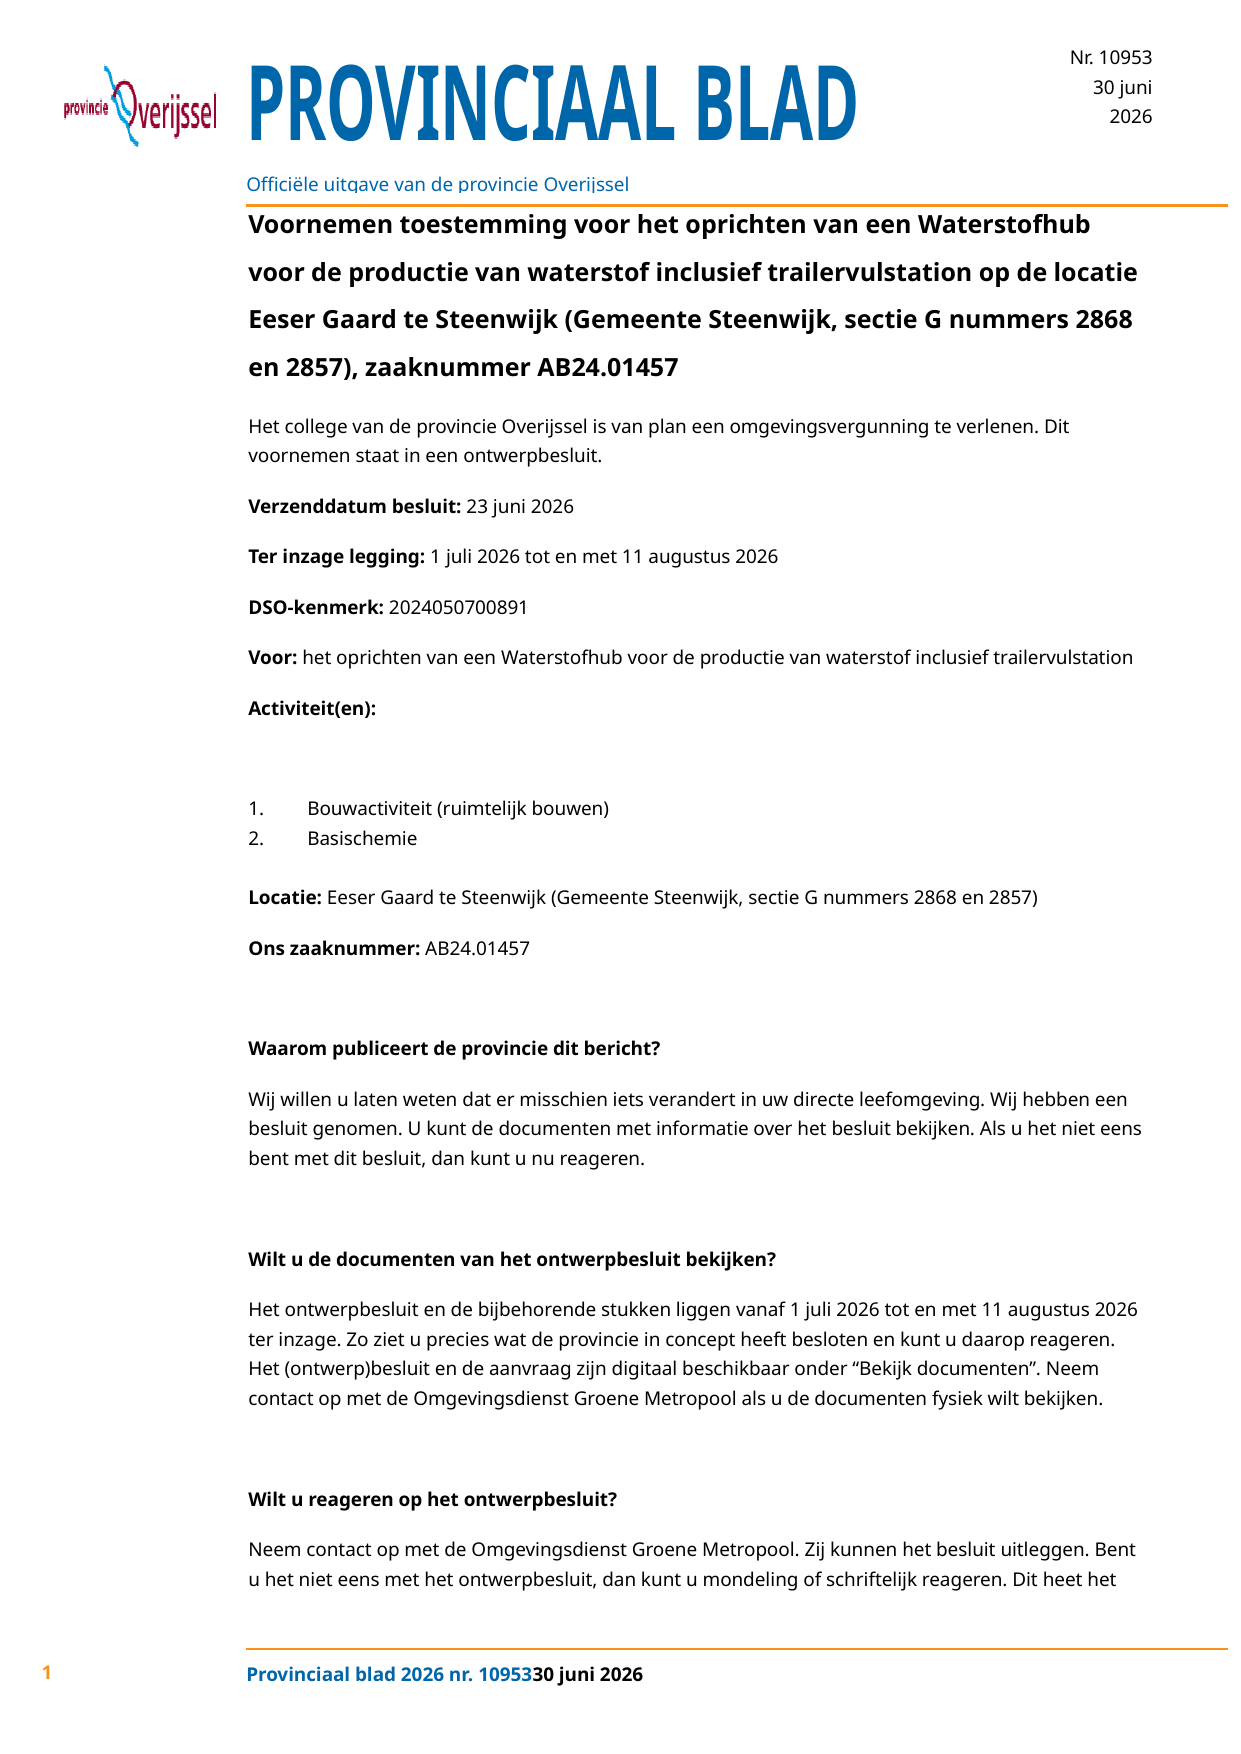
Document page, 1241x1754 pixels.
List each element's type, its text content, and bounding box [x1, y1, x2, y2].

text Locatie: Eeser Gaard te Steenwijk (Gemeente Steenwijk, sectie G nummers 2868 en 2857) [248, 884, 1152, 910]
text Neem contact op met de Omgevingsdienst Groene Metropool. Zij kunnen het besluit uitleggen. Bent u het niet eens met het ontwerpbesluit, dan kunt u mondeling of schriftelijk reageren. Dit heet het [248, 1536, 1152, 1592]
picture [41, 47, 231, 172]
text Waarom publiceert de provincie dit bericht? [248, 1036, 1152, 1061]
text Ons zaaknummer: AB24.01457 [248, 935, 1152, 961]
text Het college van de provincie Overijssel is van plan een omgevingsvergunning te verlenen. Dit voornemen staat in een ontwerpbesluit. [248, 413, 1152, 468]
text Wilt u de documenten van het ontwerpbesluit bekijken? [248, 1246, 1152, 1272]
text DSO-kenmerk: 2024050700891 [248, 594, 1152, 620]
text Voor: het oprichten van een Waterstofhub voor de productie van waterstof inclusief trailervulstation [248, 644, 1152, 670]
list Basischemie [248, 825, 1152, 851]
list Bouwactiviteit (ruimtelijk bouwen) [248, 796, 1152, 821]
text Voornemen toestemming voor het oprichten van een Waterstofhub voor de productie van waterstof inclusief trailervulstation op de locatie Eeser Gaard te Steenwijk (Gemeente Steenwijk, sectie G nummers 2868 en 2857), zaaknummer AB24.01457 [248, 207, 1152, 384]
text Activiteit(en): [248, 695, 1152, 721]
text Ter inzage legging: 1 juli 2026 tot en met 11 augustus 2026 [248, 543, 1152, 569]
text Het ontwerpbesluit en de bijbehorende stukken liggen vanaf 1 juli 2026 tot en met 11 augustus 2026 ter inzage. Zo ziet u precies wat de provincie in concept heeft besloten en kunt u daarop reageren. Het (ontwerp)besluit en de aanvraag zijn digitaal beschikbaar onder “Bekijk documenten”. Neem contact op met de Omgevingsdienst Groene Metropool als u de documenten fysiek wilt bekijken. [248, 1296, 1152, 1411]
text Wilt u reageren op het ontwerpbesluit? [248, 1486, 1152, 1512]
text Wij willen u laten weten dat er misschien iets verandert in uw directe leefomgeving. Wij hebben een besluit genomen. U kunt de documenten met informatie over het besluit bekijken. Als u het niet eens bent met dit besluit, dan kunt u nu reageren. [248, 1086, 1152, 1171]
text Verzenddatum besluit: 23 juni 2026 [248, 493, 1152, 519]
